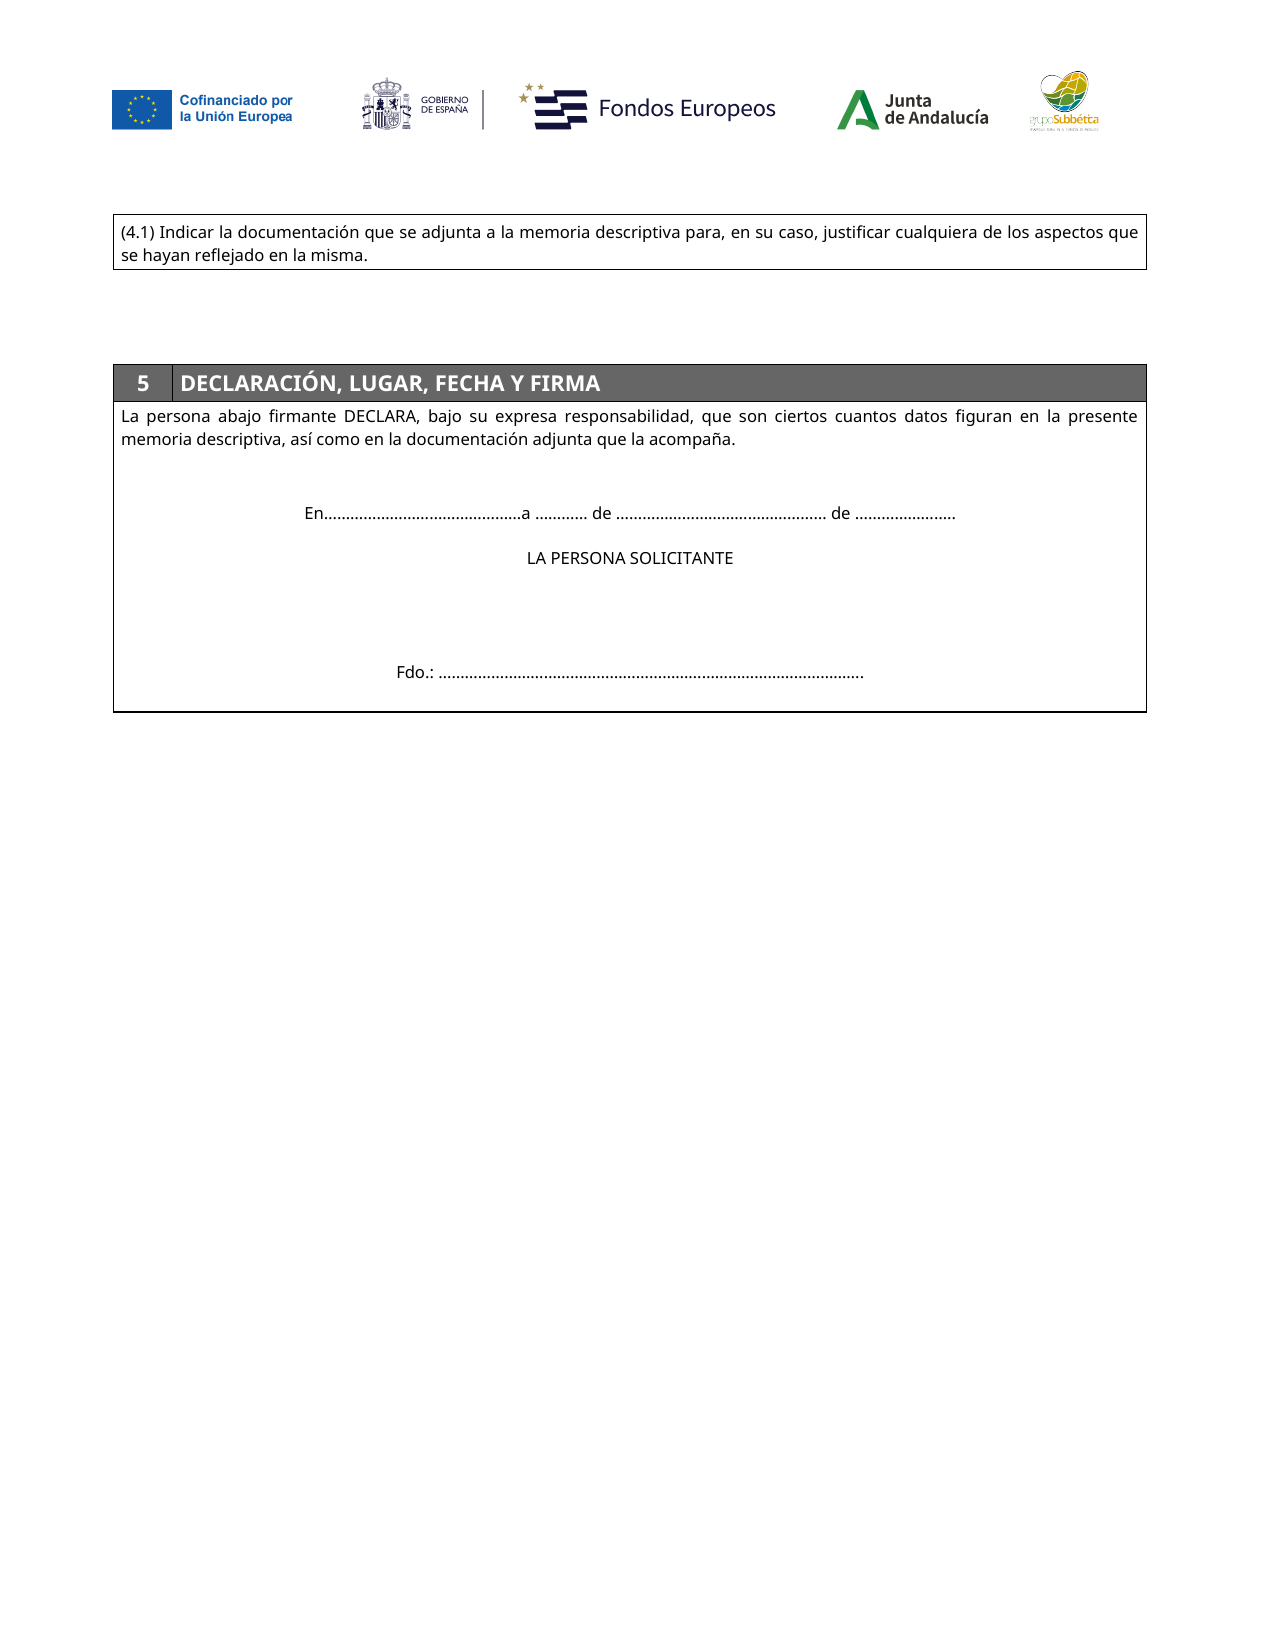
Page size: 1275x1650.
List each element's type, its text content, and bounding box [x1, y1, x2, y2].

table_cell La persona abajo firmante DECLARA, bajo su expresa responsabilidad, que son ciertos cuantos datos figuran en la presente memoria descriptiva, así como en la documentación adjunta que la acompaña. En………………………………………a ………… de ………………………………………… de ………………….. LA PERSONA SOLICITANTE Fdo.: ……………………………………………………………………………………. [114, 402, 1146, 711]
table_cell (4.1) Indicar la documentación que se adjunta a la memoria descriptiva para, en su caso, justificar cualquiera de los aspectos que se hayan reflejado en la misma. [114, 215, 1146, 269]
table_header DECLARACIÓN, LUGAR, FECHA Y FIRMA [173, 365, 1146, 401]
table_header 5 [114, 365, 172, 401]
